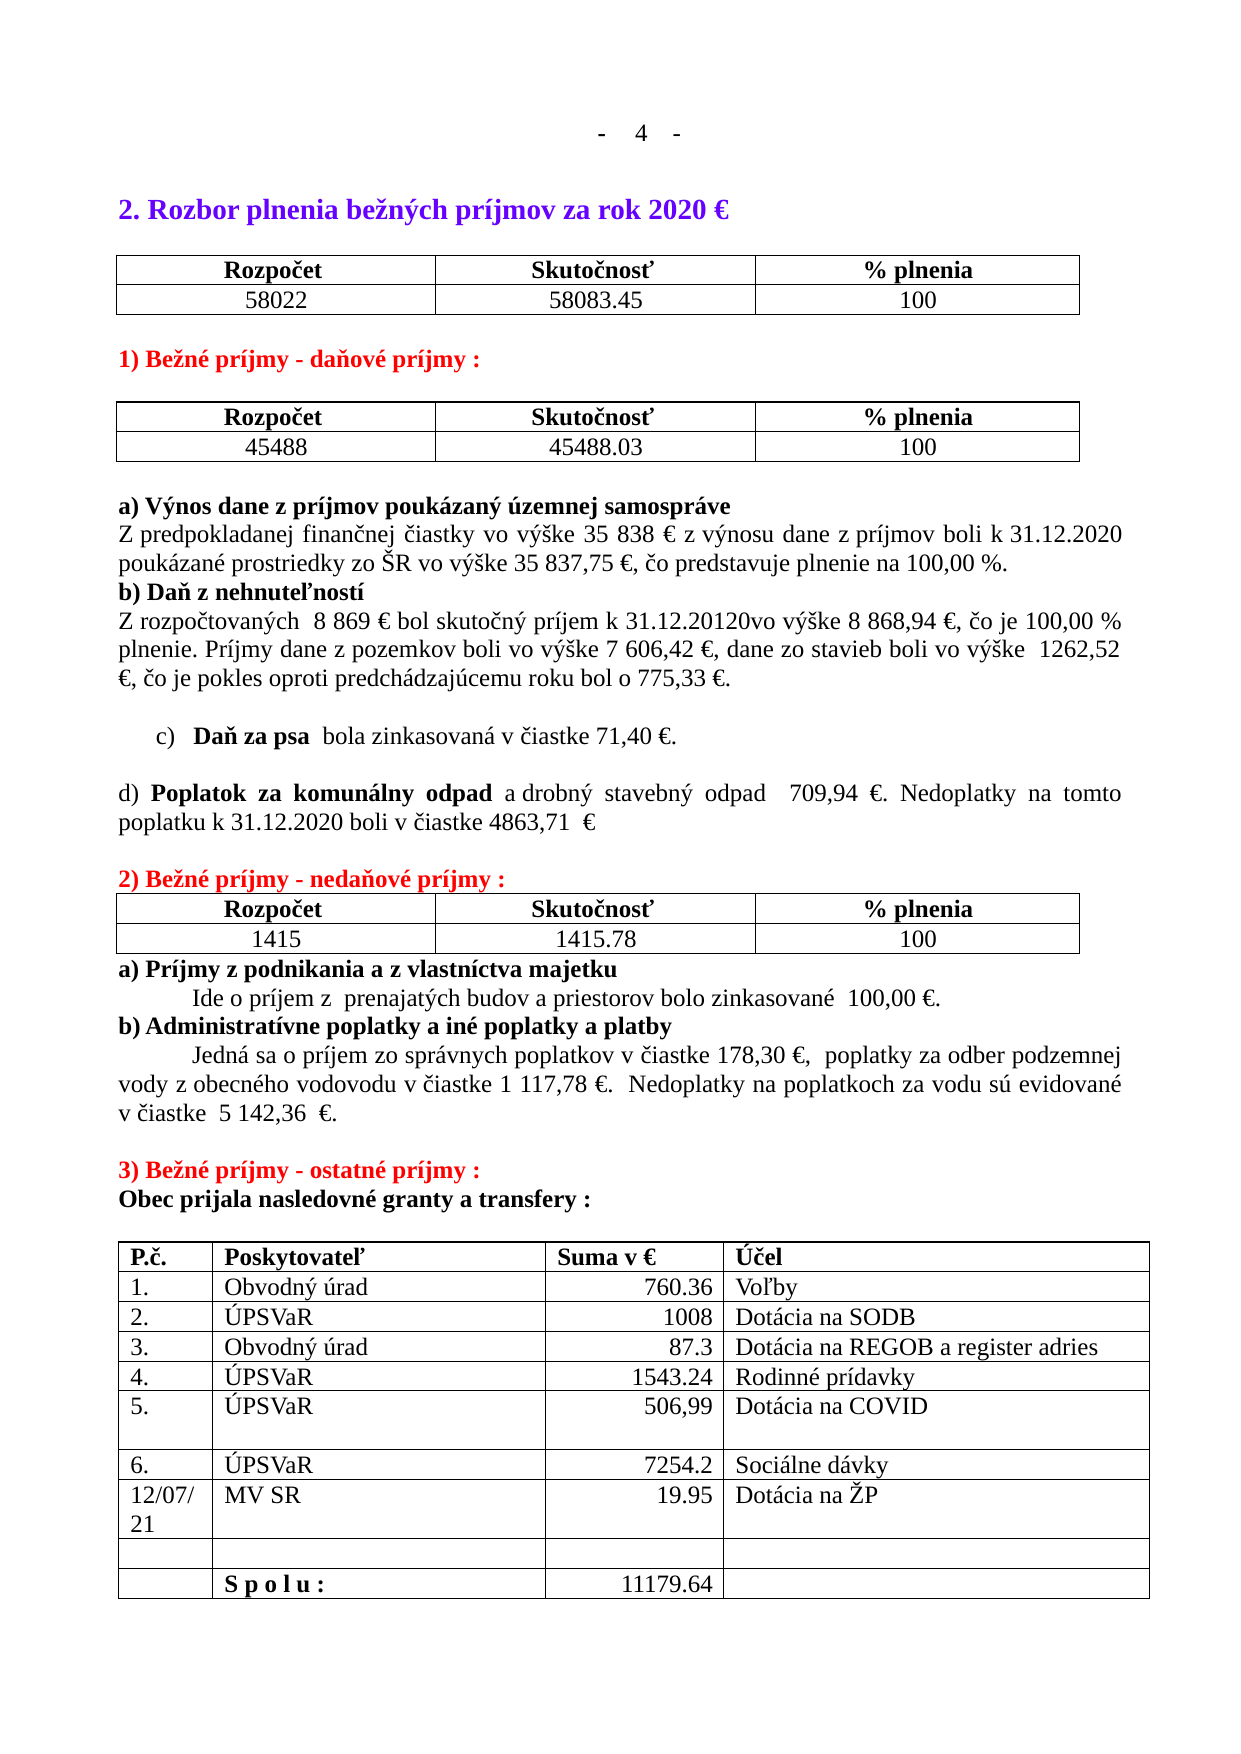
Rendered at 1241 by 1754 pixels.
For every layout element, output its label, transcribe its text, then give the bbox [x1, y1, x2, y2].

table_cell 100 [756, 285, 1079, 314]
text 2. Rozbor plnenia bežných príjmov za rok 2020 € [118, 192, 1122, 226]
table_cell ÚPSVaR [213, 1391, 545, 1449]
text Z predpokladanej finančnej čiastky vo výške 35 838 € z výnosu dane z príjmov boli k 31.12.2020 poukázané prostriedky zo ŠR vo výške 35 837,75 €, čo predstavuje plnenie na 100,00 %. [118, 519, 1122, 577]
table_cell Dotácia na REGOB a register adries [724, 1332, 1149, 1361]
table_header Skutočnosť [436, 256, 755, 284]
table_cell Dotácia na SODB [724, 1302, 1149, 1331]
list 4 - [156, 118, 1122, 147]
table_header Suma v € [546, 1243, 723, 1271]
table_cell [724, 1539, 1149, 1568]
table_cell 07.12.21 [119, 1480, 212, 1538]
table_cell [119, 1569, 212, 1597]
table_cell 100 [756, 924, 1079, 953]
table_cell 45488,03 [436, 432, 755, 461]
table_header Skutočnosť [436, 403, 755, 431]
text 3) Bežné príjmy - ostatné príjmy : [118, 1155, 1122, 1184]
table_cell Obvodný úrad [213, 1332, 545, 1361]
table_cell [213, 1539, 545, 1568]
table_cell 7254,2 [546, 1450, 723, 1479]
text b) Daň z nehnuteľností [118, 577, 1122, 606]
list Daň za psa bola zinkasovaná v čiastke 71,40 €. [156, 721, 1122, 749]
table_cell Rodinné prídavky [724, 1362, 1149, 1390]
table_cell Dotácia na ŽP [724, 1480, 1149, 1538]
table_header % plnenia [756, 256, 1079, 284]
table_cell 3. [119, 1332, 212, 1361]
text a) Príjmy z podnikania a z vlastníctva majetku [118, 954, 1122, 983]
table_cell 5. [119, 1391, 212, 1449]
table_cell Obvodný úrad [213, 1272, 545, 1301]
text Ide o príjem z prenajatých budov a priestorov bolo zinkasované 100,00 €. [118, 983, 1122, 1011]
table_cell ÚPSVaR [213, 1302, 545, 1331]
table_cell S p o l u : [213, 1569, 545, 1597]
table_cell 100 [756, 432, 1079, 461]
table_cell 506,99 [546, 1391, 723, 1449]
table_header Rozpočet [117, 894, 435, 923]
table_header Účel [724, 1243, 1149, 1271]
table_cell 4. [119, 1362, 212, 1390]
table_cell 87,3 [546, 1332, 723, 1361]
table_cell 1415,78 [436, 924, 755, 953]
table_header Poskytovateľ [213, 1243, 545, 1271]
table_cell 760,36 [546, 1272, 723, 1301]
table_cell 1008 [546, 1302, 723, 1331]
table_cell 45488 [117, 432, 435, 461]
text Obec prijala nasledovné granty a transfery : [118, 1184, 1122, 1213]
table_header Rozpočet [117, 403, 435, 431]
text Jedná sa o príjem zo správnych poplatkov v čiastke 178,30 €, poplatky za odber podzemnej vody z obecného vodovodu v čiastke 1 117,78 €. Nedoplatky na poplatkoch za vodu sú evidované v čiastke 5 142,36 €. [118, 1040, 1122, 1126]
table_cell MV SR [213, 1480, 545, 1538]
table_cell 19,95 [546, 1480, 723, 1538]
text 1) Bežné príjmy - daňové príjmy : [118, 344, 1122, 373]
table_header Rozpočet [117, 256, 435, 284]
table_cell [546, 1539, 723, 1568]
table_header Skutočnosť [436, 894, 755, 923]
table_cell 1415 [117, 924, 435, 953]
table_cell 11179,64 [546, 1569, 723, 1597]
table_cell ÚPSVaR [213, 1362, 545, 1390]
table_cell Voľby [724, 1272, 1149, 1301]
table_header % plnenia [756, 403, 1079, 431]
text Z rozpočtovaných 8 869 € bol skutočný príjem k 31.12.20120vo výške 8 868,94 €, čo je 100,00 % plnenie. Príjmy dane z pozemkov boli vo výške 7 606,42 €, dane zo stavieb boli vo výške 1262,52 €, čo je pokles oproti predchádzajúcemu roku bol o 775,33 €. [118, 606, 1122, 692]
table_cell Dotácia na COVID [724, 1391, 1149, 1449]
text b) Administratívne poplatky a iné poplatky a platby [118, 1011, 1122, 1040]
text a) Výnos dane z príjmov poukázaný územnej samospráve [118, 491, 1122, 519]
table_cell Sociálne dávky [724, 1450, 1149, 1479]
table_header % plnenia [756, 894, 1079, 923]
table_cell 58022 [117, 285, 435, 314]
table_header P.č. [119, 1243, 212, 1271]
table_cell 58083,45 [436, 285, 755, 314]
table_cell 2. [119, 1302, 212, 1331]
text 2) Bežné príjmy - nedaňové príjmy : [118, 864, 1122, 893]
table_cell [119, 1539, 212, 1568]
table_cell 6. [119, 1450, 212, 1479]
table_cell 1543,24 [546, 1362, 723, 1390]
table_cell 1. [119, 1272, 212, 1301]
table_cell [724, 1569, 1149, 1597]
text d) Poplatok za komunálny odpad a drobný stavebný odpad 709,94 €. Nedoplatky na tomto poplatku k 31.12.2020 boli v čiastke 4863,71 € [118, 778, 1122, 836]
table_cell ÚPSVaR [213, 1450, 545, 1479]
